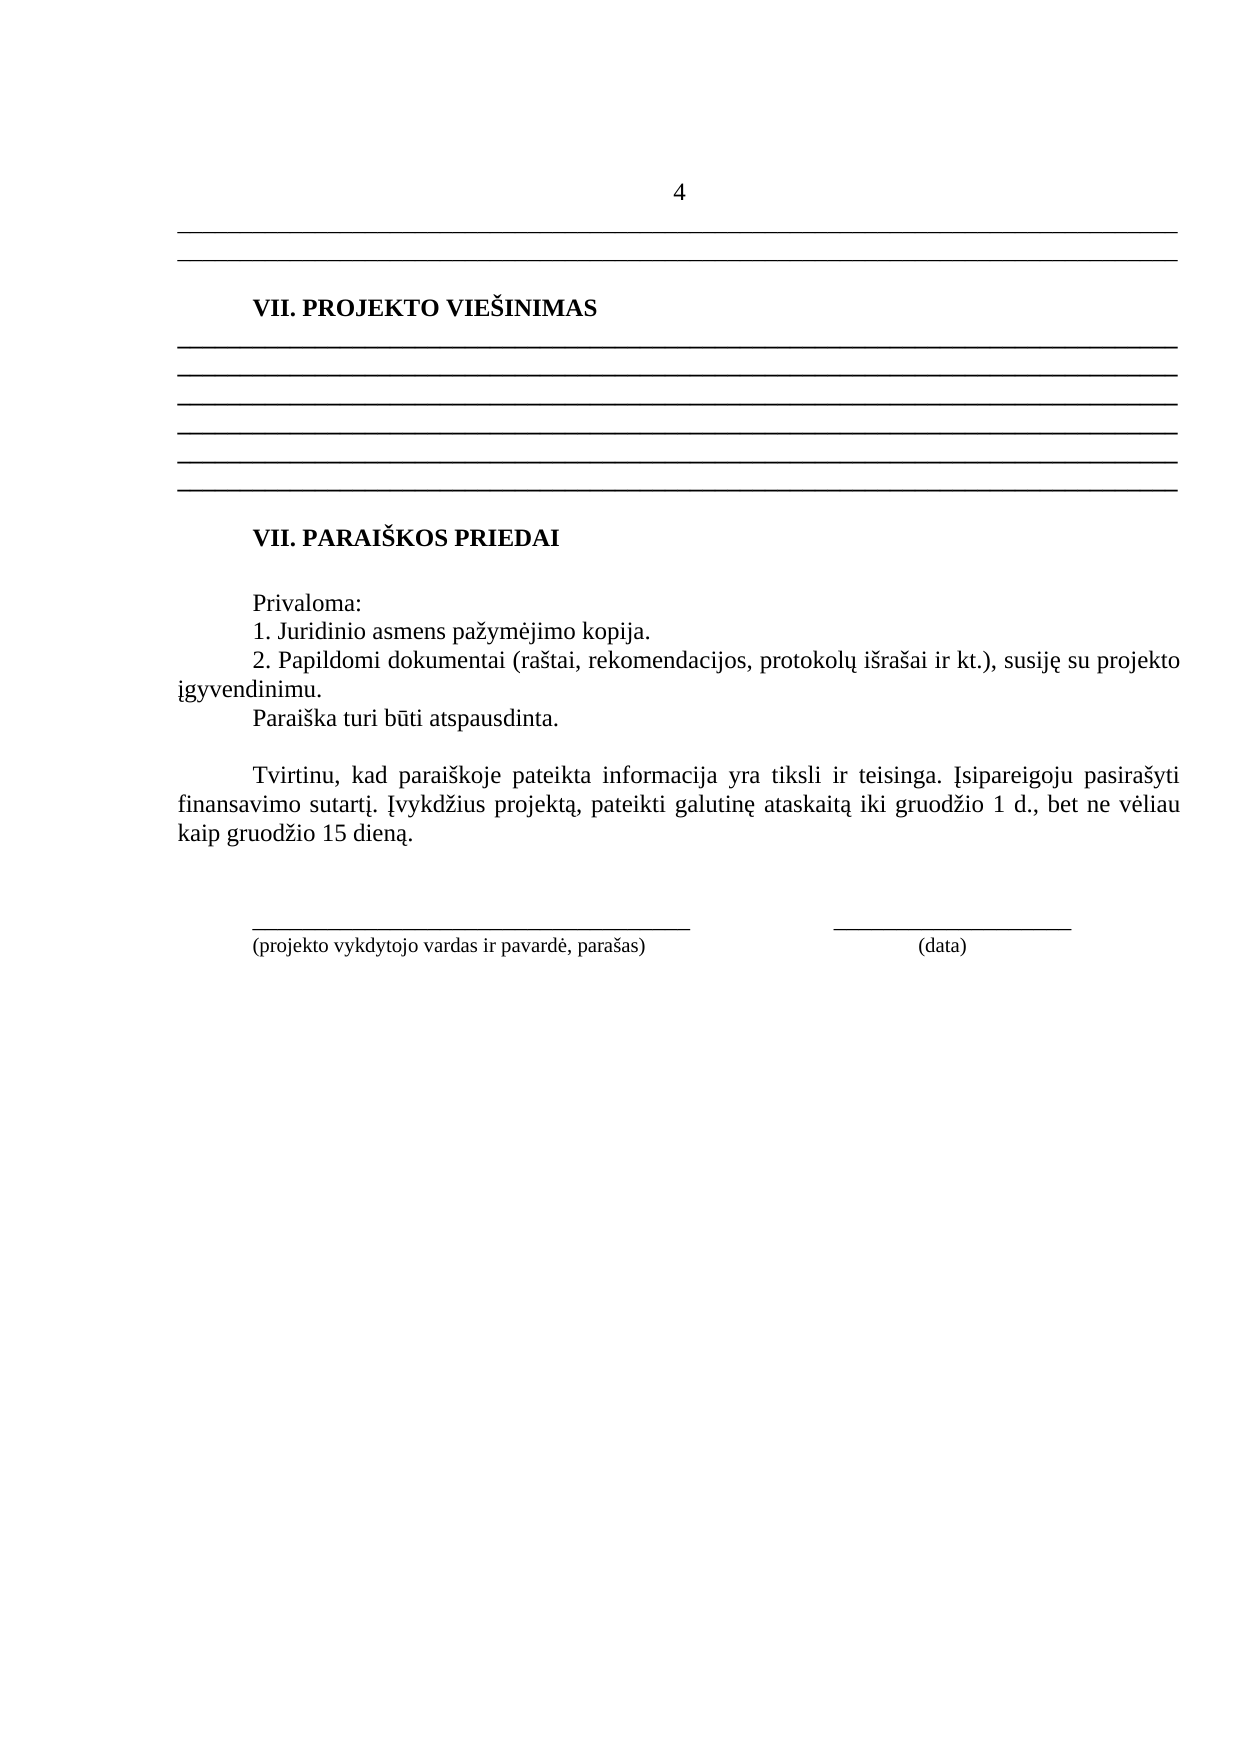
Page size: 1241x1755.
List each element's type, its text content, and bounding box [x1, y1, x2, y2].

text Paraiška turi būti atspausdinta. [177, 703, 1181, 731]
text Privaloma: [177, 588, 1181, 616]
text ___________________________________ ___________________ [177, 904, 1181, 933]
text Tvirtinu, kad paraiškoje pateikta informacija yra tiksli ir teisinga. Įsipareigoju pasirašyti finansavimo sutartį. Įvykdžius projektą, pateikti galutinę ataskaitą iki gruodžio 1 d., bet ne vėliau kaip gruodžio 15 dieną. [177, 760, 1181, 846]
text ________________________________________________________________________________________________________________________________________________________________________________________________________________________________________________________________________________________________________________________________________________________________________________________________________________________________________________________________________________________________ [177, 322, 1181, 494]
text 1. Juridinio asmens pažymėjimo kopija. [177, 616, 1181, 645]
text VII. PROJEKTO VIEŠINIMAS [177, 293, 1181, 322]
text 2. Papildomi dokumentai (raštai, rekomendacijos, protokolų išrašai ir kt.), susiję su projekto įgyvendinimu. [177, 645, 1181, 703]
text VII. PARAIŠKOS PRIEDAI [177, 523, 1181, 552]
text (projekto vykdytojo vardas ir pavardė, parašas) (data) [177, 933, 1181, 957]
text ________________________________________________________________________________________________________________________________________________________________ [177, 207, 1181, 264]
